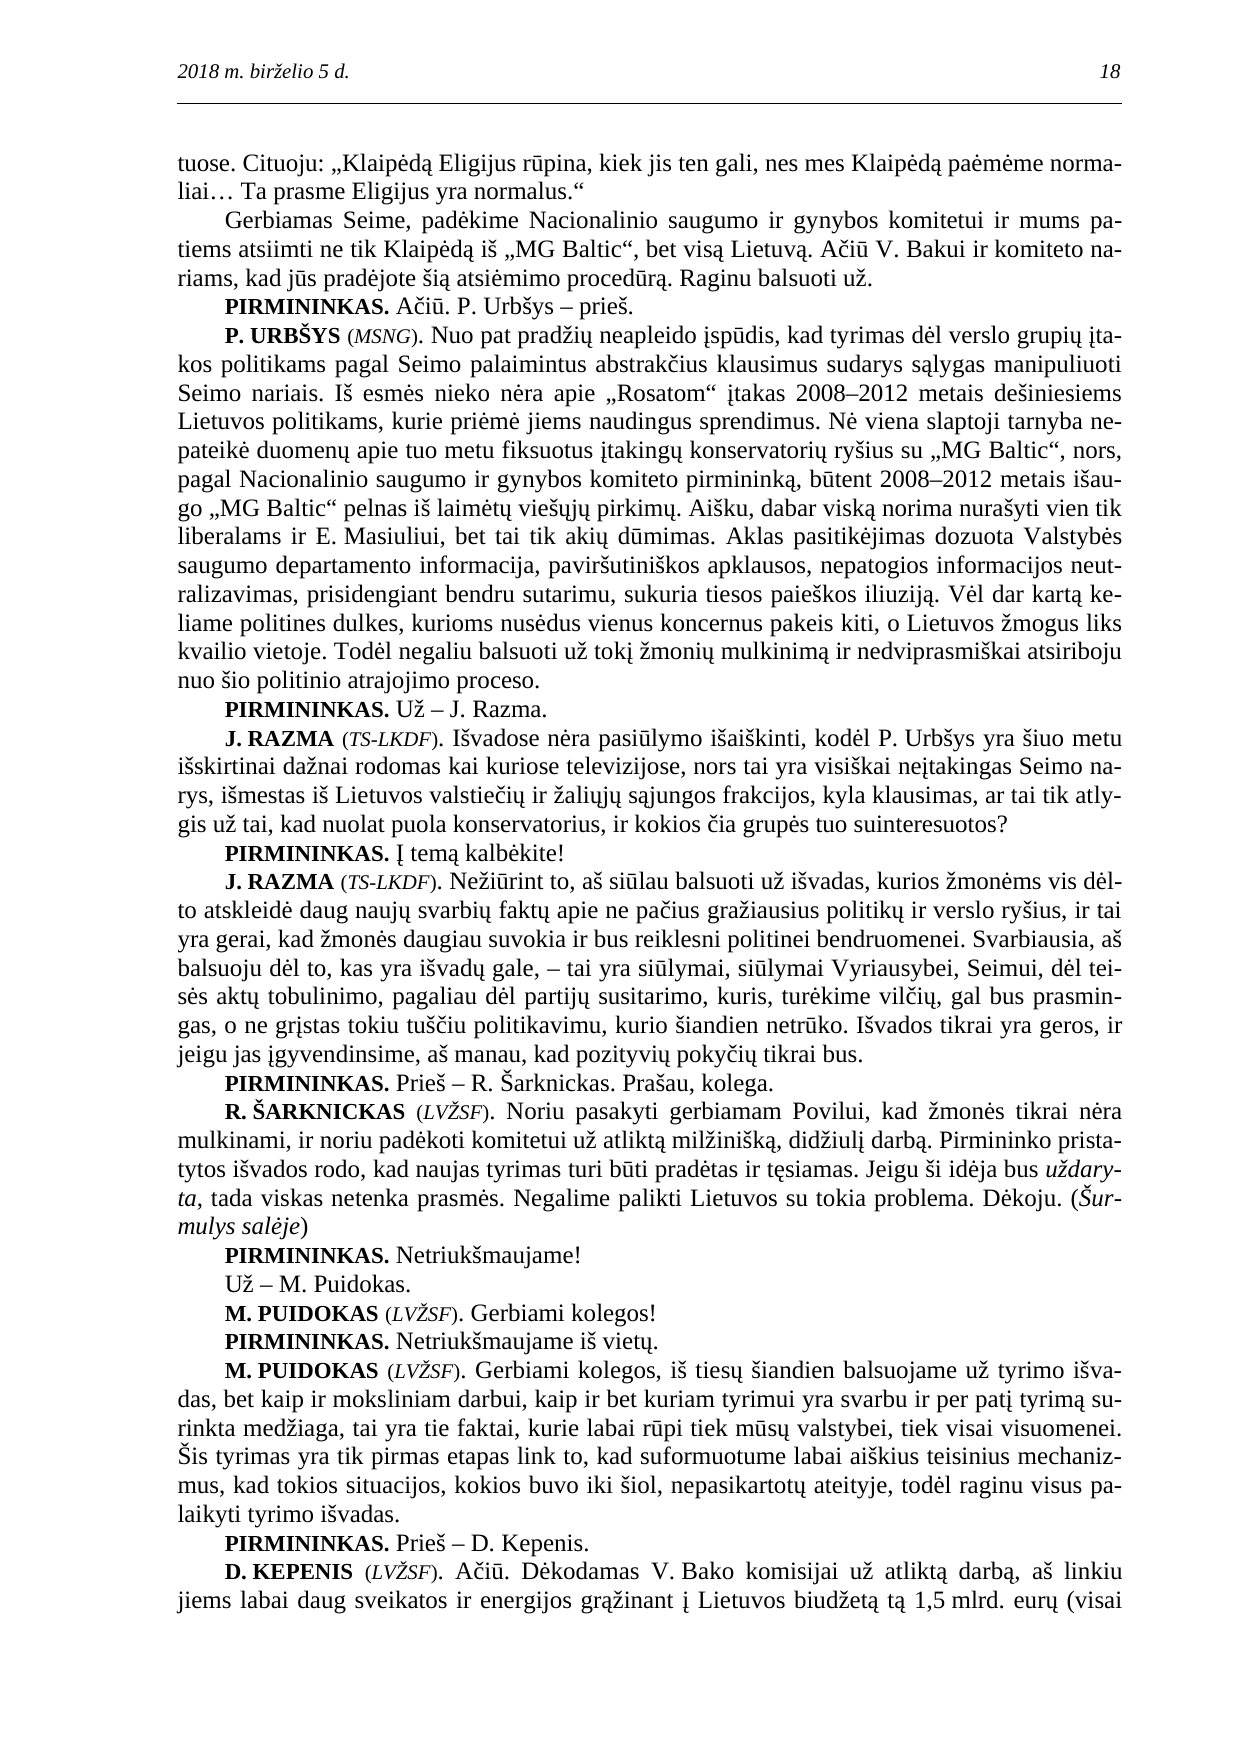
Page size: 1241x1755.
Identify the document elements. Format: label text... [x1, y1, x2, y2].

text PIRMININKAS. Ne­triukš­mau­ja­me! [177, 1240, 1122, 1269]
text PIRMININKAS. Prieš – D. Ke­pe­nis. [177, 1528, 1122, 1556]
text tuo­se. Ci­tuo­ju: „Klai­pė­dą Eli­gi­jus rū­pi­na, kiek jis ten ga­li, nes mes Klai­pė­dą pa­ė­mė­me nor­ma­liai… Ta pras­me Eli­gi­jus yra nor­ma­lus.“ [177, 148, 1122, 205]
text PIRMININKAS. Ačiū. P. Urb­šys – prieš. [177, 291, 1122, 320]
text PIRMININKAS. Į te­mą kal­bė­ki­te! [177, 838, 1122, 866]
text Ger­bia­mas Sei­me, pa­dė­ki­me Na­cio­na­li­nio sau­gu­mo ir gy­ny­bos ko­mi­te­tui ir mums pa­tiems at­si­im­ti ne tik Klai­pė­dą iš „MG Bal­tic“, bet vi­są Lie­tu­vą. Ačiū V. Ba­kui ir ko­mi­te­to na­riams, kad jūs pra­dė­jo­te šią at­si­ė­mi­mo pro­ce­dū­rą. Ra­gi­nu bal­suo­ti už. [177, 205, 1122, 291]
text Už – M. Pui­do­kas. [177, 1269, 1122, 1298]
text PIRMININKAS. Ne­triukš­mau­ja­me iš vie­tų. [177, 1326, 1122, 1355]
text R. ŠARKNICKAS (LVŽSF). No­riu pa­sa­ky­ti ger­bia­mam Po­vi­lui, kad žmo­nės tik­rai nė­ra mul­ki­na­mi, ir no­riu pa­dė­ko­ti ko­mi­te­tui už at­lik­tą mil­ži­niš­ką, di­džiu­lį dar­bą. Pir­mi­nin­ko pri­sta­ty­tos iš­va­dos ro­do, kad nau­jas ty­ri­mas tu­ri bū­ti pra­dė­tas ir tę­sia­mas. Jei­gu ši idė­ja bus už­da­ry­ta, ta­da vis­kas ne­ten­ka pras­mės. Ne­ga­li­me pa­lik­ti Lie­tu­vos su to­kia pro­ble­ma. Dė­ko­ju. (Šur­mu­lys sa­lė­je) [177, 1096, 1122, 1240]
text J. RAZMA (TS-LKDF). Iš­va­do­se nė­ra pa­siū­ly­mo iš­aiš­kin­ti, ko­dėl P. Urb­šys yra šiuo me­tu iš­skir­ti­nai daž­nai ro­do­mas kai ku­rio­se te­le­vi­zi­jo­se, nors tai yra vi­siš­kai ne­įta­kin­gas Sei­mo na­rys, iš­mes­tas iš Lie­tu­vos vals­tie­čių ir ža­lių­jų są­jun­gos frak­ci­jos, ky­la klau­si­mas, ar tai tik at­ly­gis už tai, kad nuo­lat puo­la kon­ser­va­to­rius, ir ko­kios čia gru­pės tuo su­in­te­re­suo­tos? [177, 723, 1122, 838]
text M. PUIDOKAS (LVŽSF). Ger­bia­mi ko­le­gos, iš tie­sų šian­dien bal­suo­ja­me už ty­ri­mo iš­va­das, bet kaip ir moks­li­nia­m dar­bui, kaip ir bet ku­ria­m ty­ri­mui yra svar­bu ir per pa­tį ty­ri­mą su­rink­ta me­džia­ga, tai yra tie fak­tai, ku­rie la­bai rū­pi tiek mū­sų vals­ty­bei, tiek vi­sai vi­suo­me­nei. Šis ty­ri­mas yra tik pir­mas eta­pas link to, kad su­for­muo­tu­me la­bai aiš­kius tei­si­nius me­cha­niz­mus, kad to­kios si­tu­a­ci­jos, ko­kios bu­vo iki šiol, ne­pa­si­kar­to­tų at­ei­ty­je, to­dėl ra­gi­nu vi­sus pa­lai­ky­ti ty­ri­mo iš­va­das. [177, 1355, 1122, 1528]
text PIRMININKAS. Už – J. Raz­ma. [177, 694, 1122, 723]
text PIRMININKAS. Prieš – R. Šar­knic­kas. Pra­šau, ko­le­ga. [177, 1068, 1122, 1096]
text J. RAZMA (TS-LKDF). Ne­žiū­rint to, aš siū­lau bal­suo­ti už iš­va­das, ku­rios žmo­nėms vis dėl­to at­sklei­dė daug nau­jų svar­bių fak­tų apie ne pa­čius gra­žiau­sius po­li­ti­kų ir ver­slo ry­šius, ir tai yra ge­rai, kad žmo­nės dau­giau su­vo­kia ir bus reik­les­ni po­li­ti­nei ben­druo­me­nei. Svar­biau­sia, aš bal­suo­ju dėl to, kas yra iš­va­dų ga­le, – tai yra siū­ly­mai, siū­ly­mai Vy­riau­sy­bei, Sei­mui, dėl tei­sės ak­tų to­bu­li­ni­mo, pa­ga­liau dėl par­ti­jų su­si­ta­ri­mo, ku­ris, tu­rė­ki­me vil­čių, gal bus pra­smin­gas, o ne grįs­tas to­kiu tuš­čiu po­li­ti­ka­vi­mu, ku­rio šian­dien ne­trū­ko. Iš­va­dos tik­rai yra ge­ros, ir jei­gu jas įgy­ven­din­si­me, aš ma­nau, kad po­zi­ty­vių po­ky­čių tik­rai bus. [177, 866, 1122, 1068]
text P. URBŠYS (MSNG). Nuo pat pra­džių ne­ap­lei­do įspū­dis, kad ty­ri­mas dėl ver­slo gru­pių įta­kos po­li­ti­kams pa­gal Sei­mo pa­lai­min­tus abst­rak­čius klau­si­mus su­da­rys są­ly­gas ma­ni­pu­liuo­ti Sei­mo na­riais. Iš es­mės nie­ko nė­ra apie „Ro­sa­tom“ įta­kas 2008–2012 me­tais de­ši­nie­siems Lie­tu­vos po­li­ti­kams, ku­rie pri­ėmė jiems nau­din­gus spren­di­mus. Nė vie­na slap­to­ji tar­ny­ba ne­pa­tei­kė duo­me­nų apie tuo me­tu fik­suo­tus įta­kin­gų kon­ser­va­to­rių ry­šius su „MG Bal­tic“, nors, pa­gal Na­cio­na­li­nio sau­gu­mo ir gy­ny­bos ko­mi­te­to pir­mi­nin­ką, bū­tent 2008–2012 me­tais iš­au­go „MG Bal­tic“ pel­nas iš lai­mė­tų vie­šų­jų pir­ki­mų. Aiš­ku, da­bar vis­ką no­ri­ma nu­ra­šy­ti vien tik li­be­ra­lams ir E. Ma­siu­liui, bet tai tik akių dū­mi­mas. Ak­las pa­si­ti­kė­ji­mas do­zuo­ta Vals­ty­bės sau­gu­mo de­par­ta­men­to in­for­ma­ci­ja, pa­vir­šu­ti­niš­kos ap­klau­sos, ne­pa­to­gios in­for­ma­ci­jos neut­ra­li­za­vi­mas, pri­si­den­giant ben­dru su­ta­ri­mu, su­ku­ria tie­sos pa­ieš­kos iliu­zi­ją. Vėl dar kar­tą ke­lia­me po­li­ti­nes dul­kes, ku­rioms nu­sė­dus vie­nus kon­cer­nus pa­keis ki­ti, o Lie­tu­vos žmo­gus liks kvai­lio vie­to­je. To­dėl ne­ga­liu bal­suo­ti už to­kį žmo­nių mul­ki­ni­mą ir ne­dvip­ras­miš­kai at­si­ri­bo­ju nuo šio po­li­ti­nio at­ra­jo­ji­mo pro­ce­so. [177, 320, 1122, 694]
text D. KEPENIS (LVŽSF). Ačiū. Dė­ko­da­mas V. Ba­ko ko­mi­si­jai už at­lik­tą dar­bą, aš lin­kiu jiems la­bai daug svei­ka­tos ir ener­gi­jos grą­ži­nant į Lie­tu­vos biu­dže­tą tą 1,5 mlrd. eu­rų (vi­sai [177, 1556, 1122, 1614]
text M. PUIDOKAS (LVŽSF). Ger­bia­mi ko­le­gos! [177, 1298, 1122, 1326]
